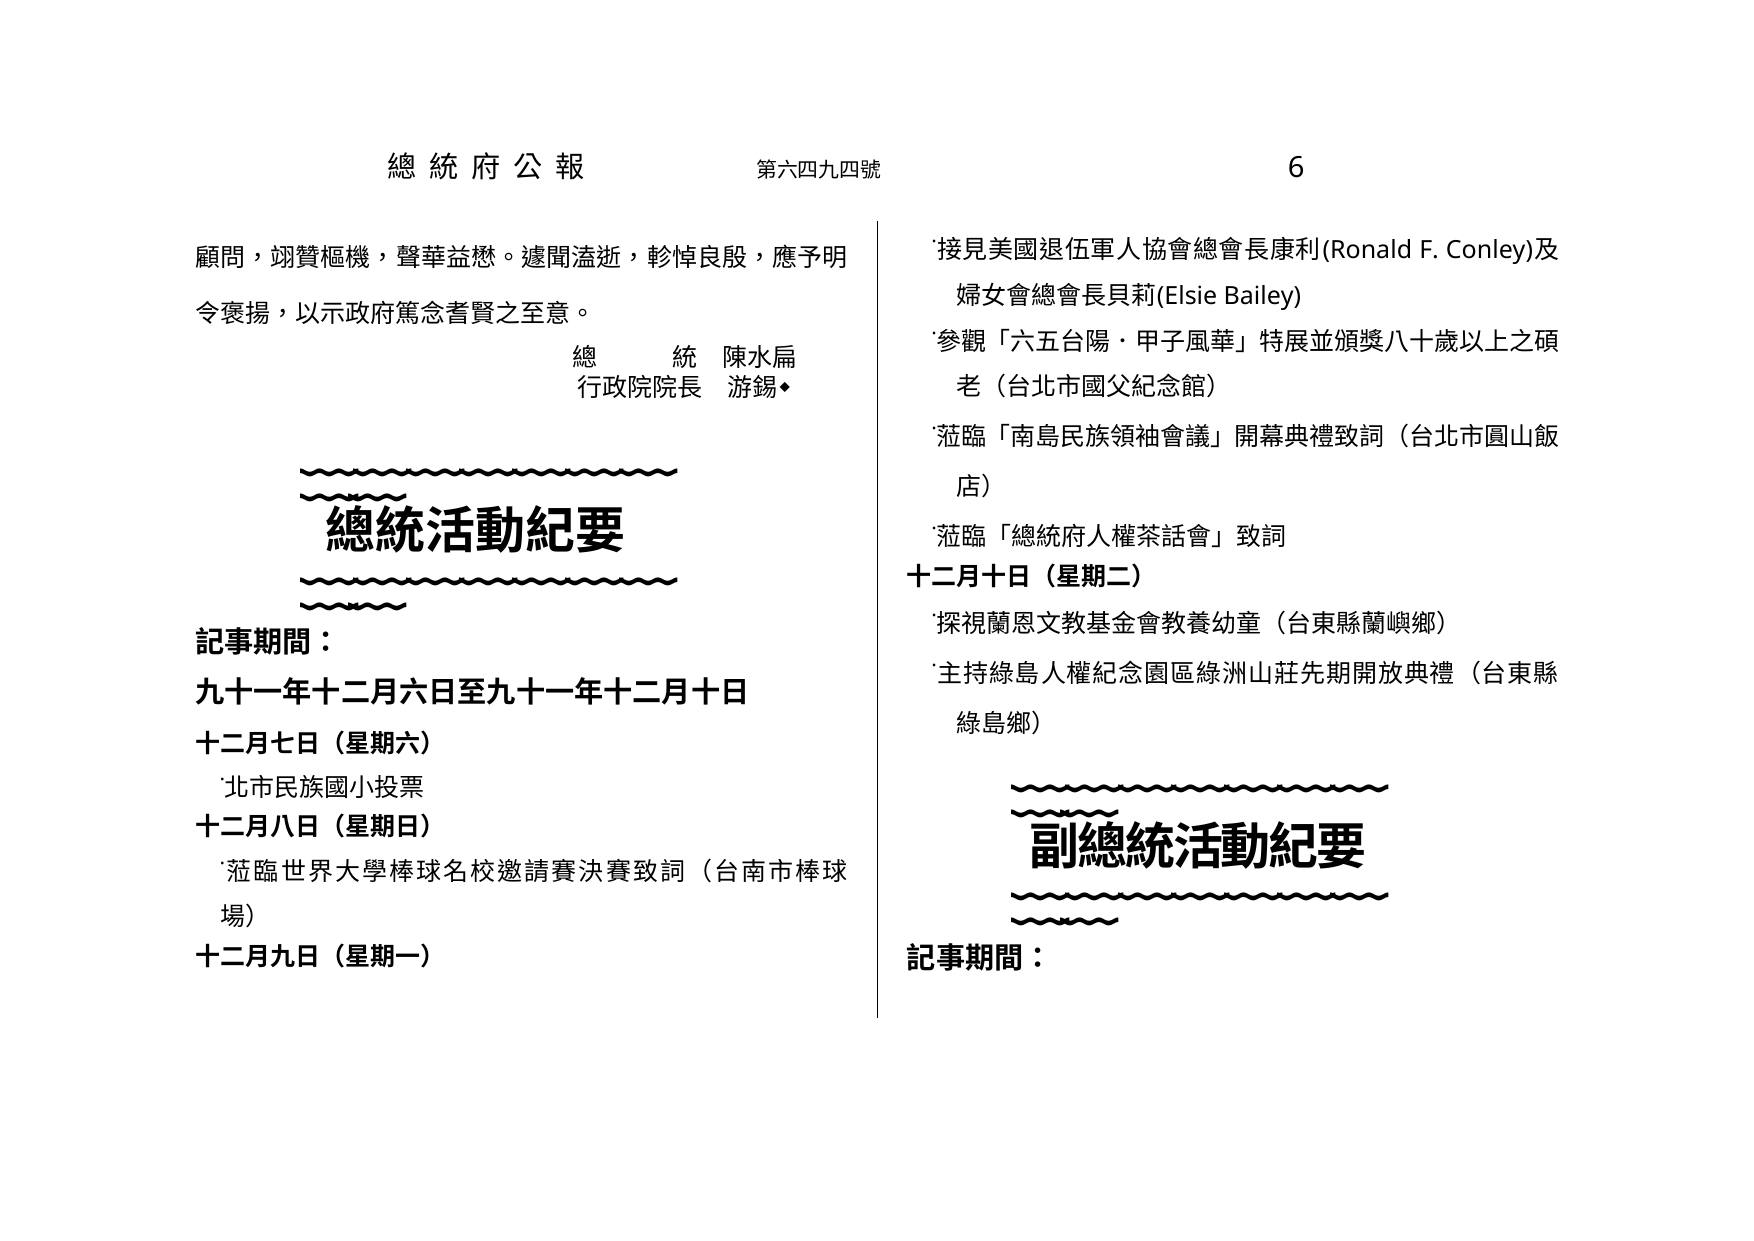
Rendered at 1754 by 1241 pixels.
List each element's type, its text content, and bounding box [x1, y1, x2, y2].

text 十二月九日（星期一） [195, 935, 847, 972]
text ˙參觀「六五台陽．甲子風華」特展並頒獎八十歲以上之碩老（台北市國父紀念館） [932, 313, 1559, 405]
text 十二月八日（星期日） [195, 806, 847, 843]
table_cell 副總統活動紀要 [1009, 818, 1391, 876]
text ˙蒞臨世界大學棒球名校邀請賽決賽致詞（台南市棒球場） [220, 843, 847, 935]
text ˙主持綠島人權紀念園區綠洲山莊先期開放典禮（台東縣綠島鄉） [932, 642, 1559, 742]
text ˙探視蘭恩文教基金會教養幼童（台東縣蘭嶼鄉） [932, 592, 1559, 642]
text ˙北市民族國小投票 [220, 760, 847, 806]
text 記事期間： [907, 938, 1559, 976]
text 顧問，翊贊樞機，聲華益懋。遽聞溘逝，軫悼良殷，應予明令褒揚，以示政府篤念耆賢之至意。 [195, 222, 847, 334]
text 記事期間： [195, 622, 847, 660]
table_cell 總統活動紀要 [297, 502, 680, 560]
text 十二月十日（星期二） [907, 555, 1559, 592]
text ˙蒞臨「總統府人權茶話會」致詞 [932, 505, 1559, 555]
text 十二月七日（星期六） [195, 722, 847, 760]
table_header ﹏﹏﹏﹏﹏﹏﹏﹏﹏ [1009, 743, 1391, 817]
text ˙蒞臨「南島民族領袖會議」開幕典禮致詞（台北市圓山飯店） [932, 405, 1559, 505]
table_cell ﹏﹏﹏﹏﹏﹏﹏﹏﹏ [1009, 876, 1391, 938]
text ˙接見美國退伍軍人協會總會長康利(Ronald F. Conley)及婦女會總會長貝莉(Elsie Bailey) [932, 222, 1559, 313]
table_header ﹏﹏﹏﹏﹏﹏﹏﹏﹏ [297, 427, 680, 502]
table_cell ﹏﹏﹏﹏﹏﹏﹏﹏﹏ [297, 560, 680, 622]
text 行政院院長 游錫 [195, 377, 797, 402]
text 九十一年十二月六日至九十一年十二月十日 [195, 672, 847, 710]
text 總 統 陳水扁 [195, 347, 797, 372]
